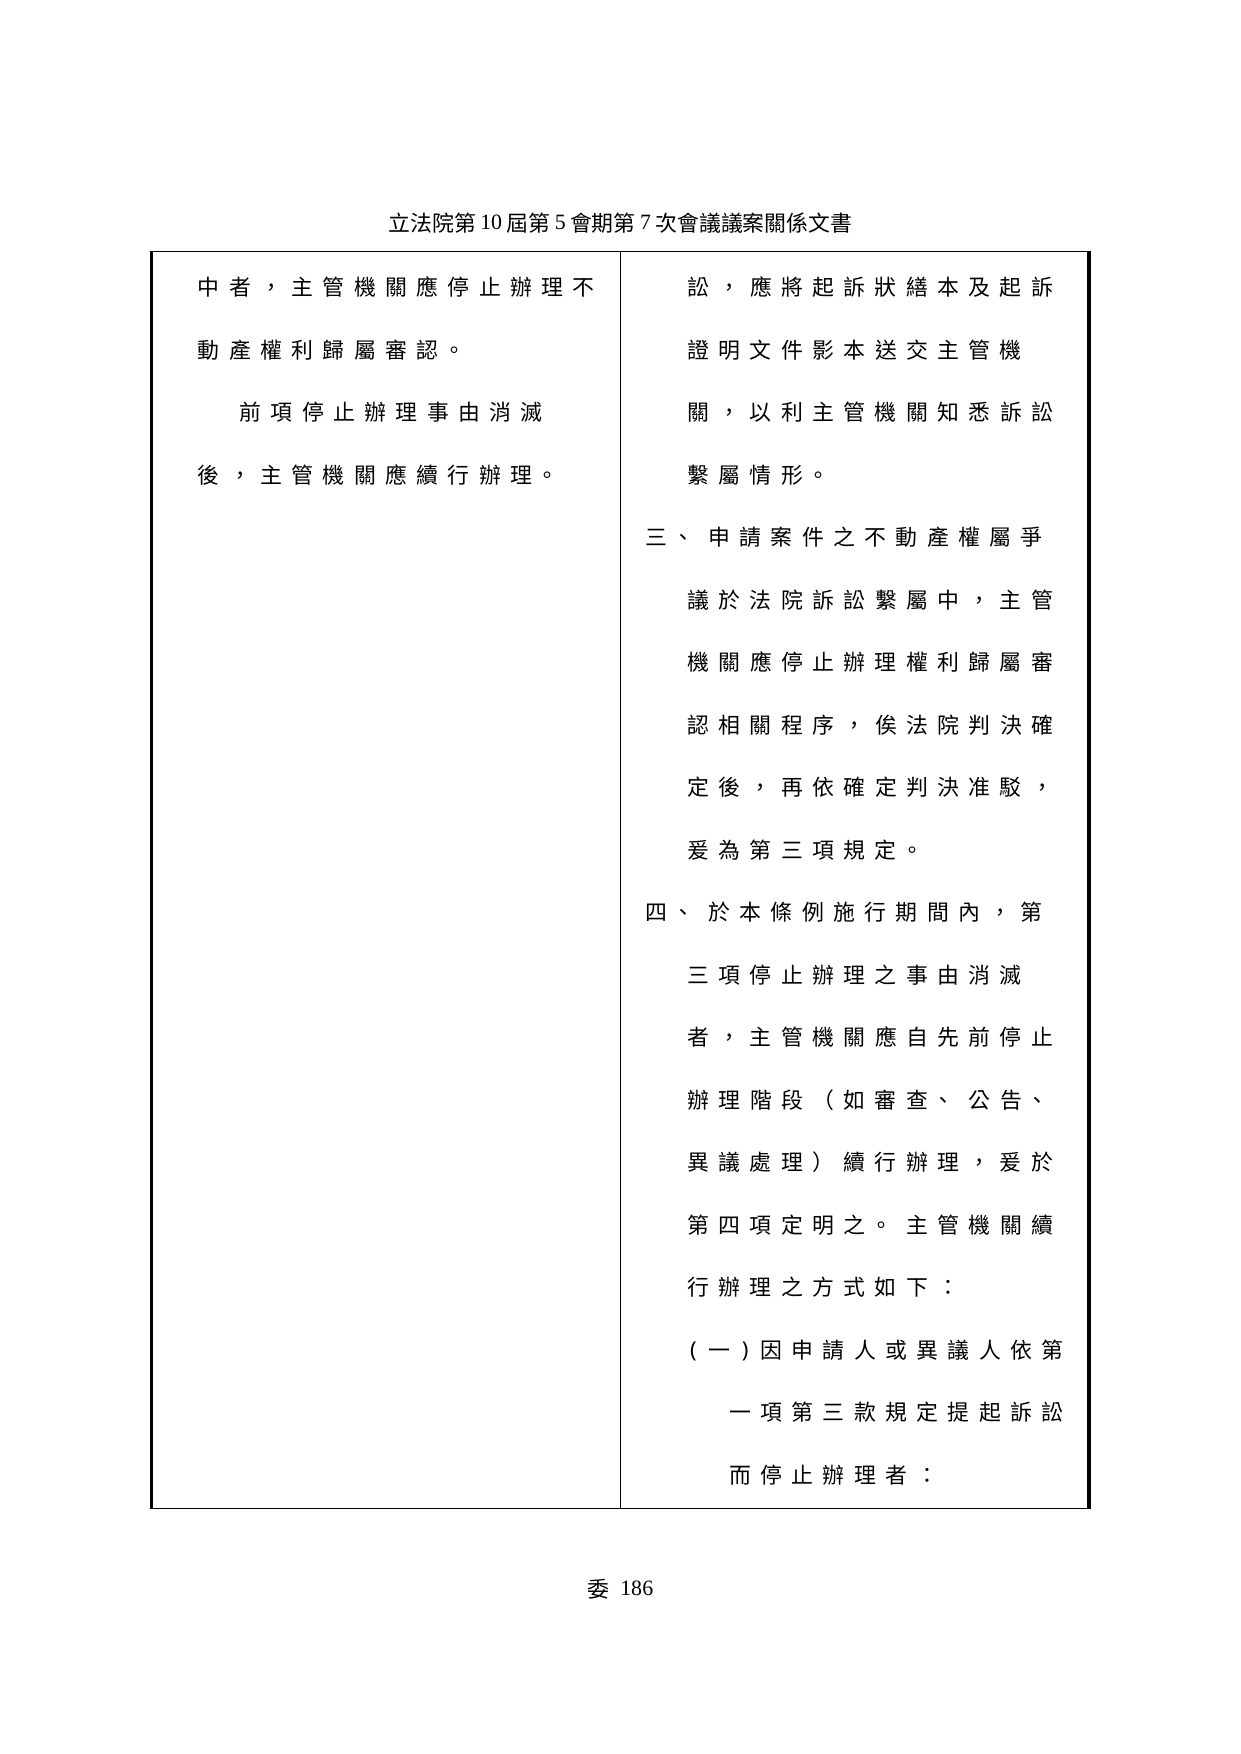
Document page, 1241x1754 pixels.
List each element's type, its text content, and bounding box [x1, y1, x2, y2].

table_cell 訟，應將起訴狀繕本及起訴證明文件影本送交主管機關，以利主管機關知悉訴訟繫屬情形。 三、申請案件之不動產權屬爭議於法院訴訟繫屬中，主管機關應停止辦理權利歸屬審認相關程序，俟法院判決確定後，再依確定判決准駁，爰為第三項規定。 四、於本條例施行期間內，第三項停止辦理之事由消滅者，主管機關應自先前停止辦理階段（如審查、公告、異議處理）續行辦理，爰於第四項定明之。主管機關續行辦理之方式如下： (一)因申請人或異議人依第一項第三款規定提起訴訟而停止辦理者： [621, 252, 1087, 1508]
table_cell 中者，主管機關應停止辦理不動產權利歸屬審認。 前項停止辦理事由消滅後，主管機關應續行辦理。 [153, 252, 620, 1508]
